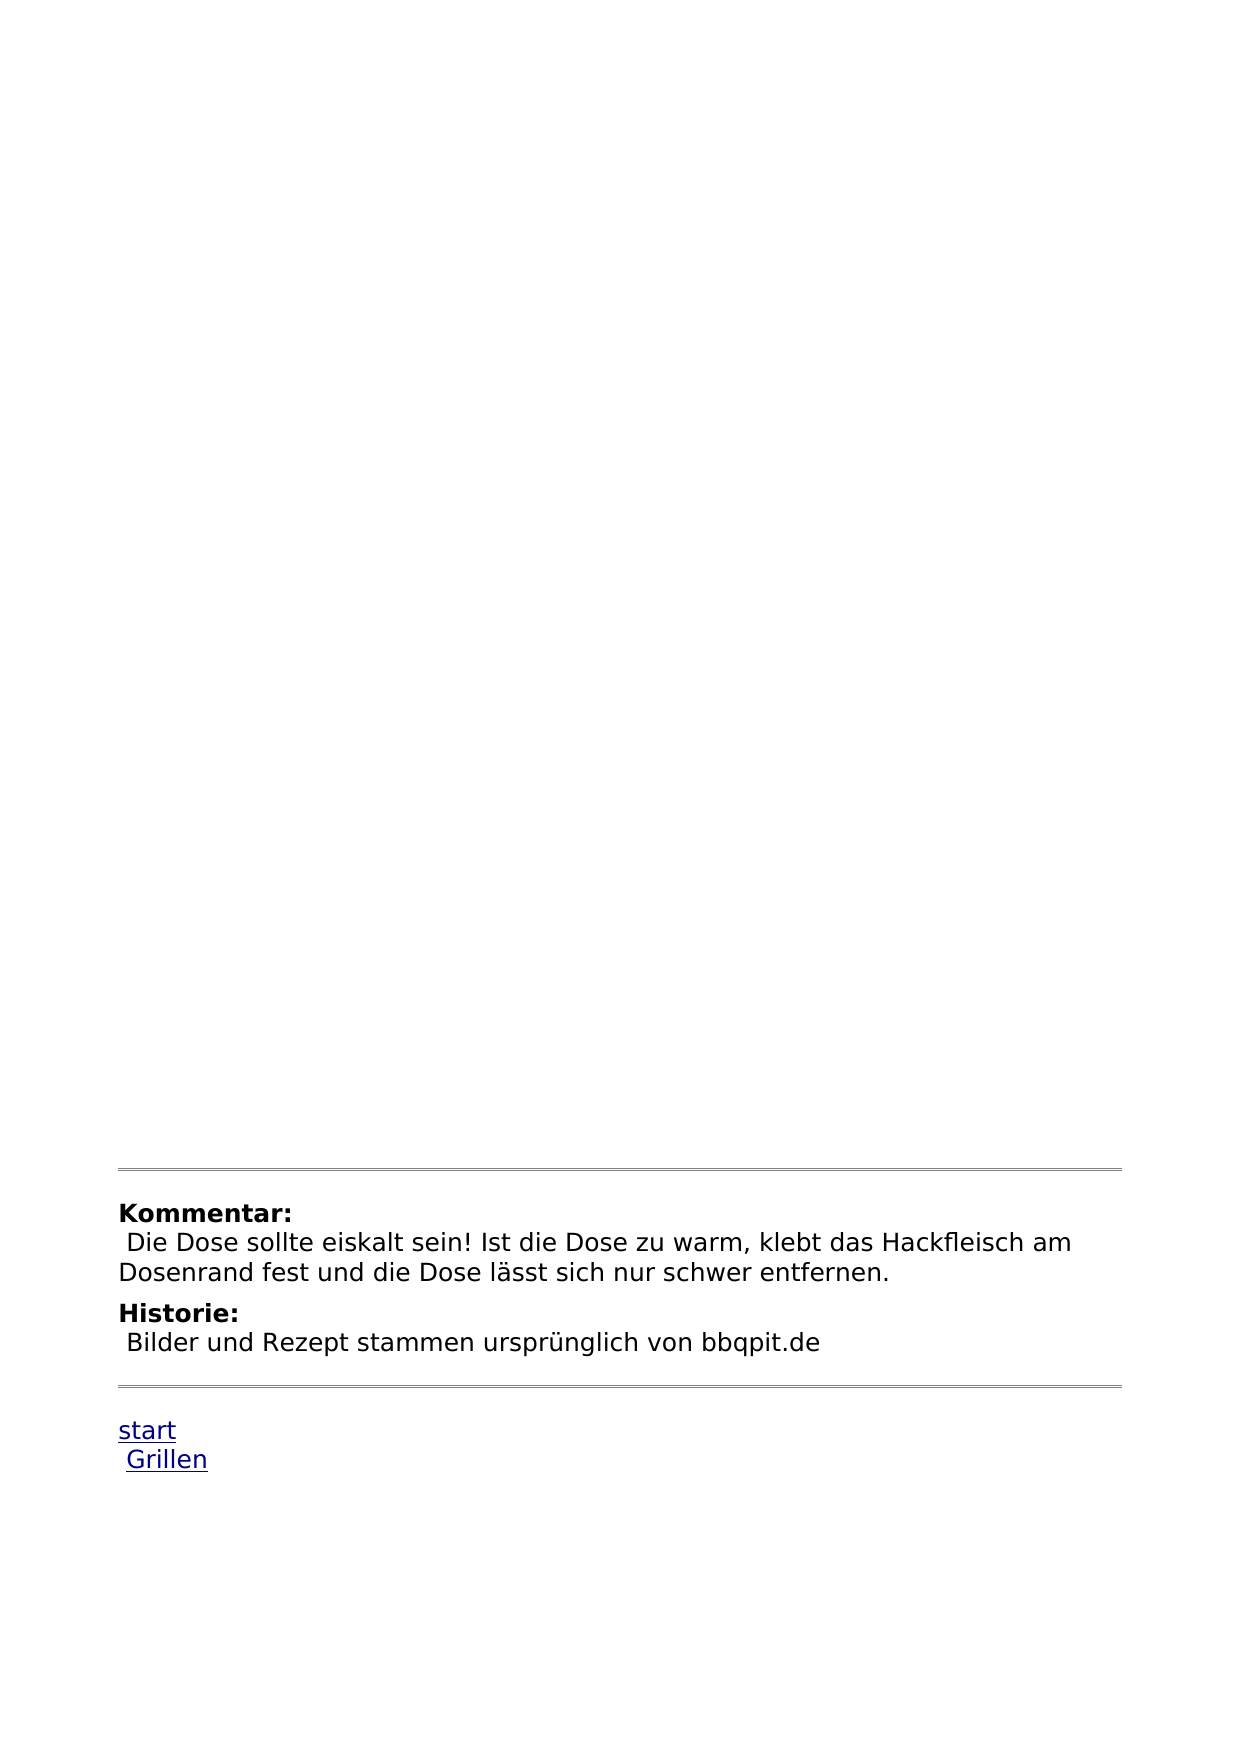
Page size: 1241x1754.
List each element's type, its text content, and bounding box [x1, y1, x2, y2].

text start Grillen [118, 1417, 1122, 1475]
text [118, 118, 1122, 1141]
text Kommentar: Die Dose sollte eiskalt sein! Ist die Dose zu warm, klebt das Hackfleisch am Dosenrand fest und die Dose lässt sich nur schwer entfernen. [118, 1199, 1122, 1287]
text Historie: Bilder und Rezept stammen ursprünglich von bbqpit.de [118, 1299, 1122, 1358]
